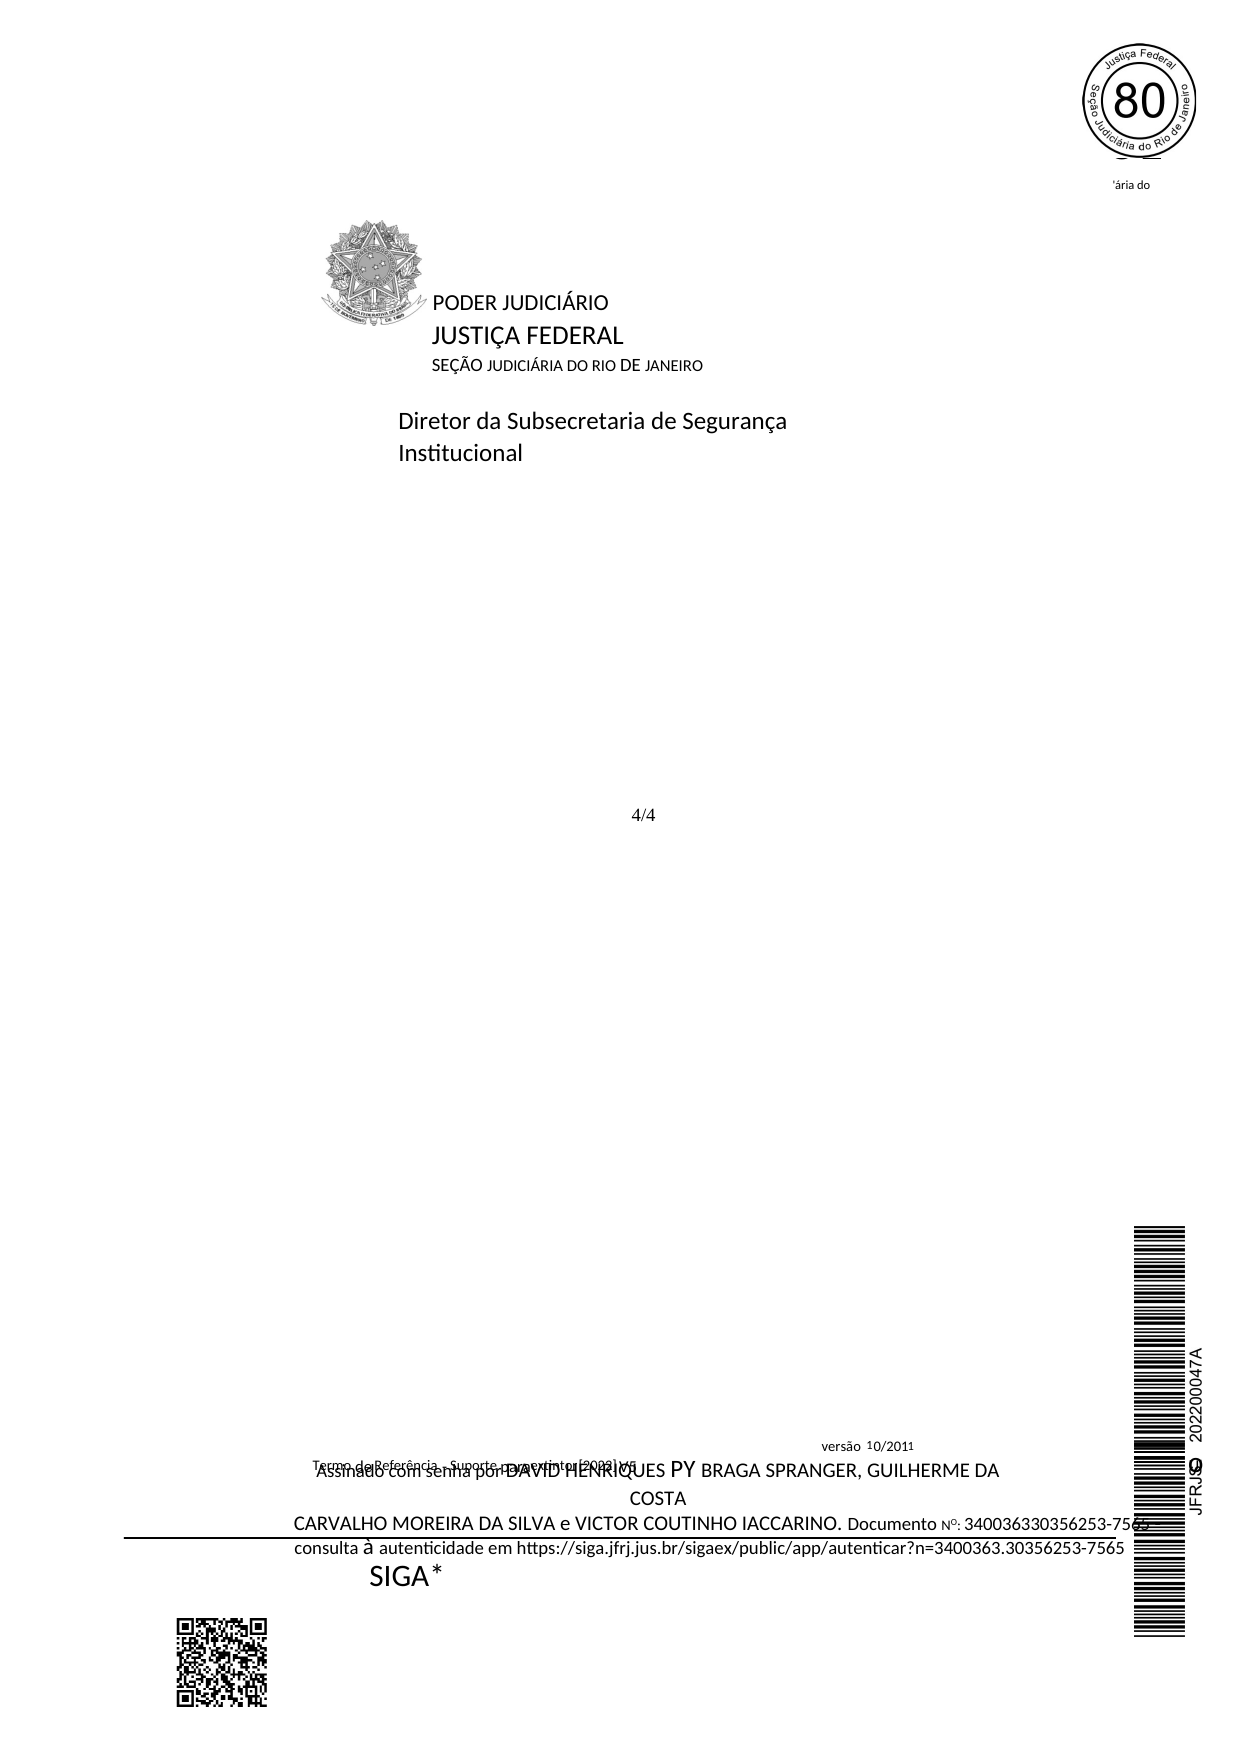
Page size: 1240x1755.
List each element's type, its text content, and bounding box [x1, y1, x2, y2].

text Diretor da Subsecretaria de Segurança Institucional [398, 405, 888, 468]
text 4/4 [398, 804, 888, 825]
